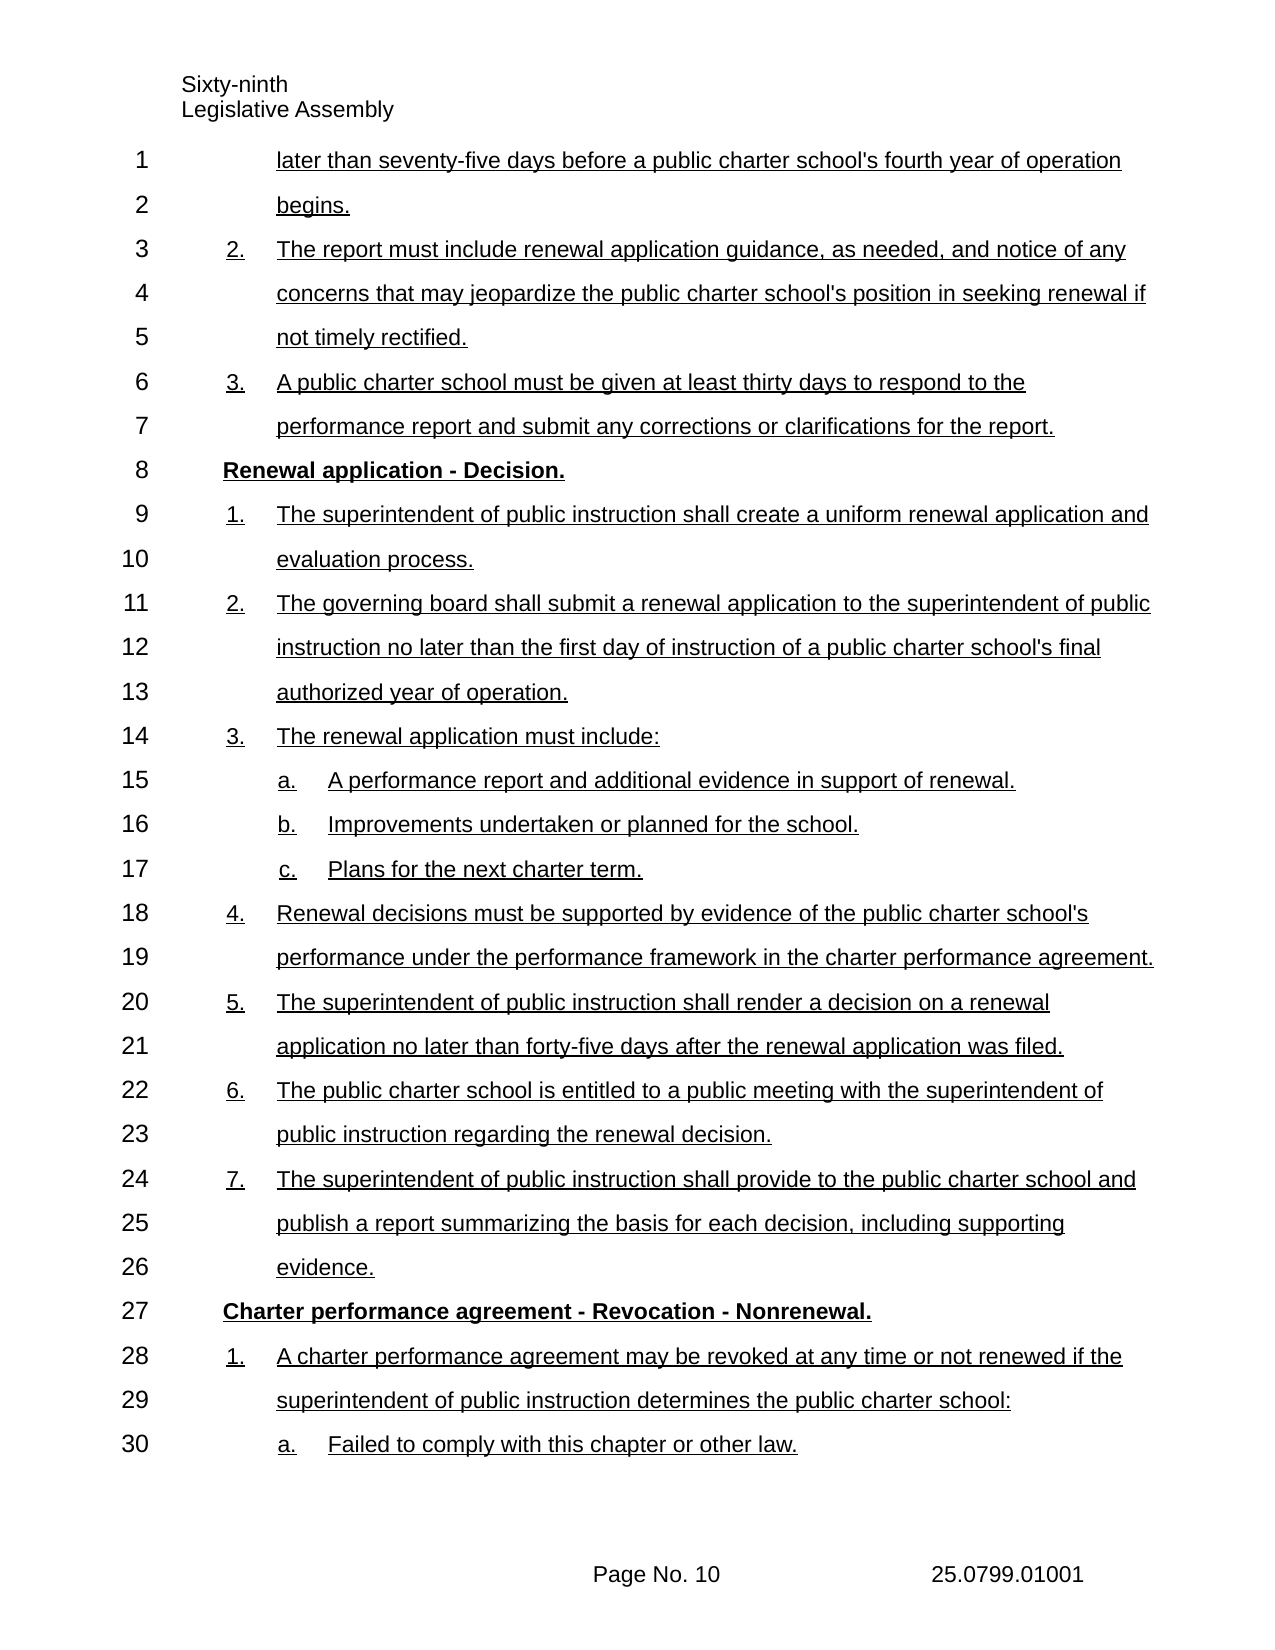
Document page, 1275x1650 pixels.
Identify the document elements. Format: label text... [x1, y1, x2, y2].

text b. Improvements undertaken or planned for the school. [181, 797, 1154, 842]
text 3. A public charter school must be given at least thirty days to respond to the performance report and submit any corrections or clarifications for the report. [181, 355, 1154, 443]
text 5. The superintendent of public instruction shall render a decision on a renewal application no later than forty-five days after the renewal application was filed. [181, 974, 1154, 1063]
text 6. The public charter school is entitled to a public meeting with the superintendent of public instruction regarding the renewal decision. [181, 1063, 1154, 1152]
text 4. Renewal decisions must be supported by evidence of the public charter school's performance under the performance framework in the charter performance agreement. [181, 886, 1154, 974]
text c. Plans for the next charter term. [181, 842, 1154, 886]
text 3. The renewal application must include: [181, 709, 1154, 753]
text later than seventy-five days before a public charter school's fourth year of operation begins. [181, 133, 1154, 222]
text 1. A charter performance agreement may be revoked at any time or not renewed if the superintendent of public instruction determines the public charter school: [181, 1329, 1154, 1417]
text 7. The superintendent of public instruction shall provide to the public charter school and publish a report summarizing the basis for each decision, including supporting evidence. [181, 1152, 1154, 1284]
text a. Failed to comply with this chapter or other law. [181, 1417, 1154, 1461]
text 2. The governing board shall submit a renewal application to the superintendent of public instruction no later than the first day of instruction of a public charter school's final authorized year of operation. [181, 576, 1154, 709]
subtitle Renewal application - Decision. [181, 443, 1154, 487]
text a. A performance report and additional evidence in support of renewal. [181, 753, 1154, 797]
text 1. The superintendent of public instruction shall create a uniform renewal application and evaluation process. [181, 487, 1154, 576]
text 2. The report must include renewal application guidance, as needed, and notice of any concerns that may jeopardize the public charter school's position in seeking renewal if not timely rectified. [181, 222, 1154, 355]
subtitle Charter performance agreement - Revocation - Nonrenewal. [181, 1284, 1154, 1329]
